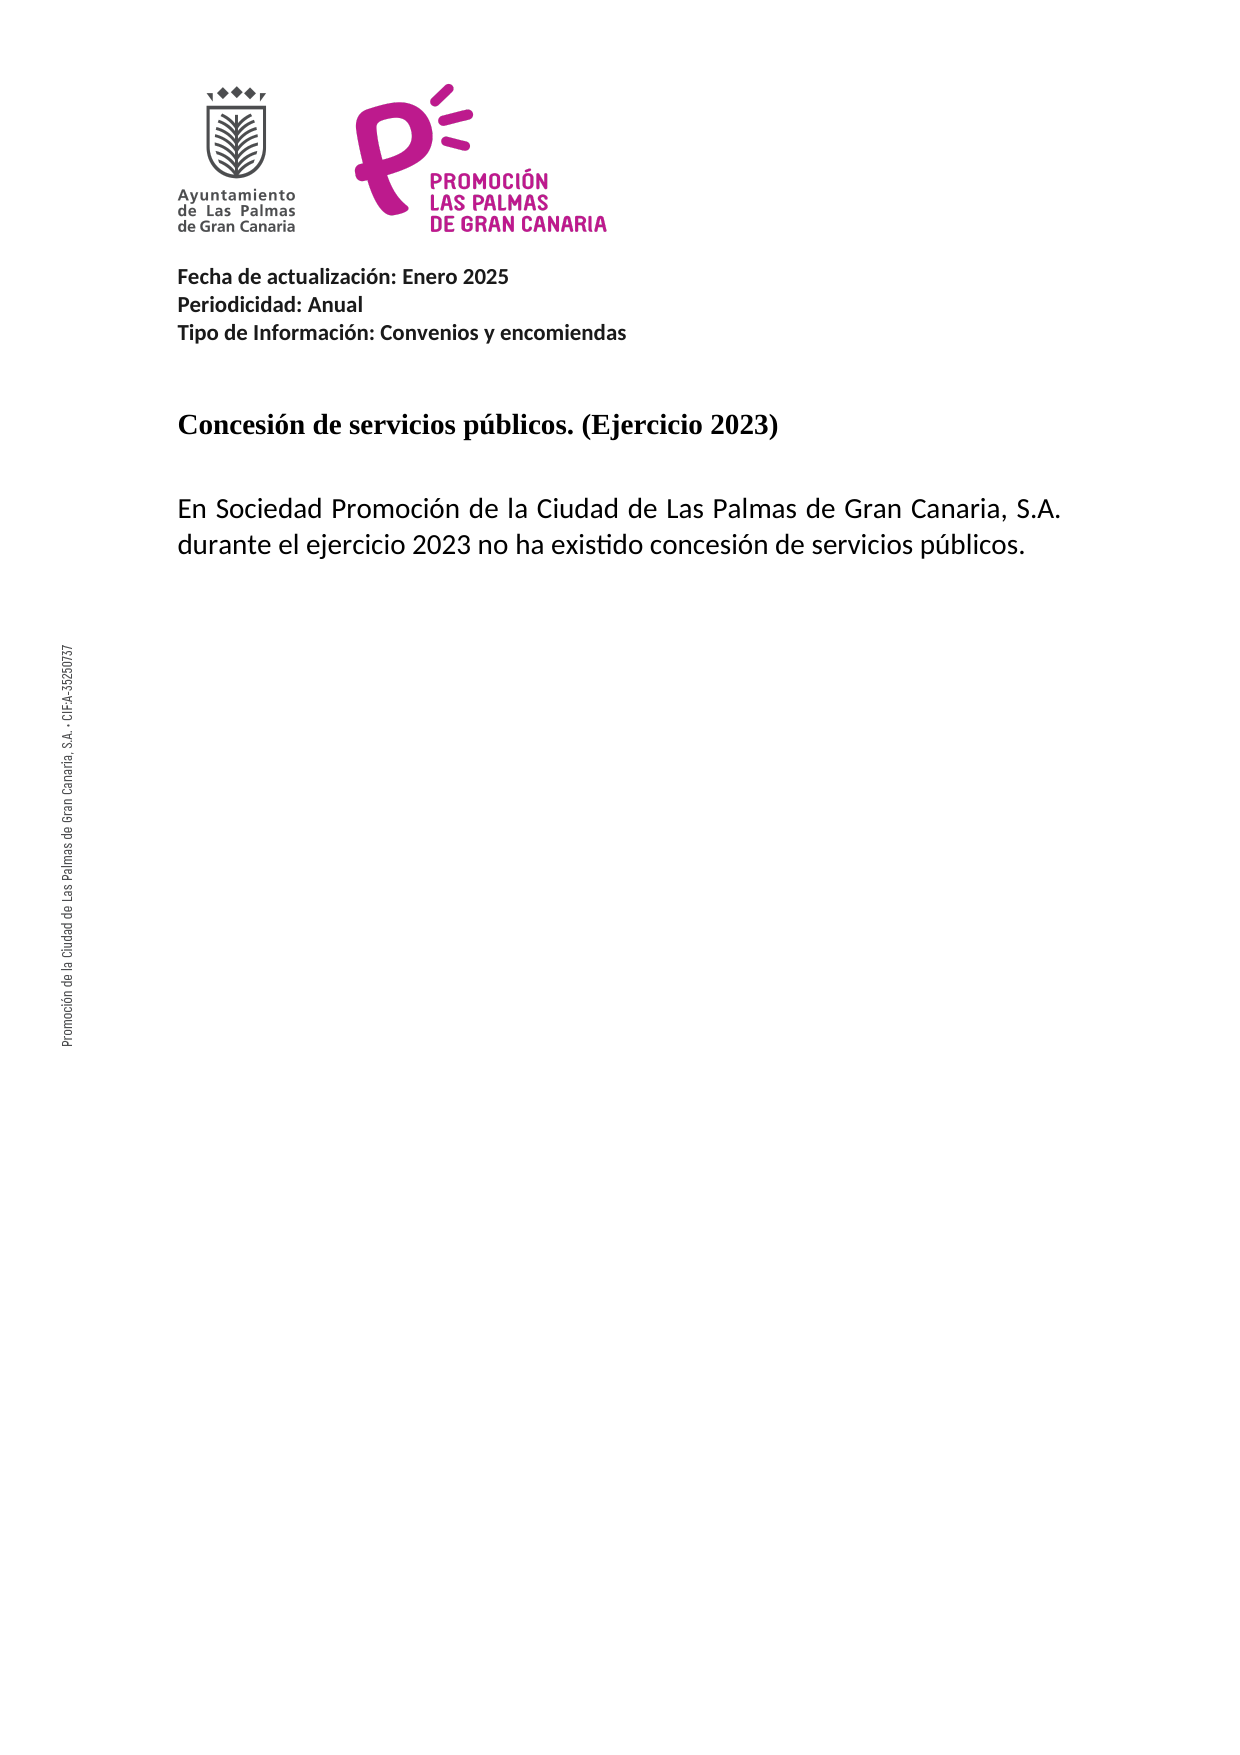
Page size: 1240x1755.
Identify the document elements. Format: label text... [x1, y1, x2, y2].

text Concesión de servicios públicos. (Ejercicio 2023) [177, 407, 1062, 441]
text En Sociedad Promoción de la Ciudad de Las Palmas de Gran Canaria, S.A. durante el ejercicio 2023 no ha existido concesión de servicios públicos. [177, 491, 1062, 562]
